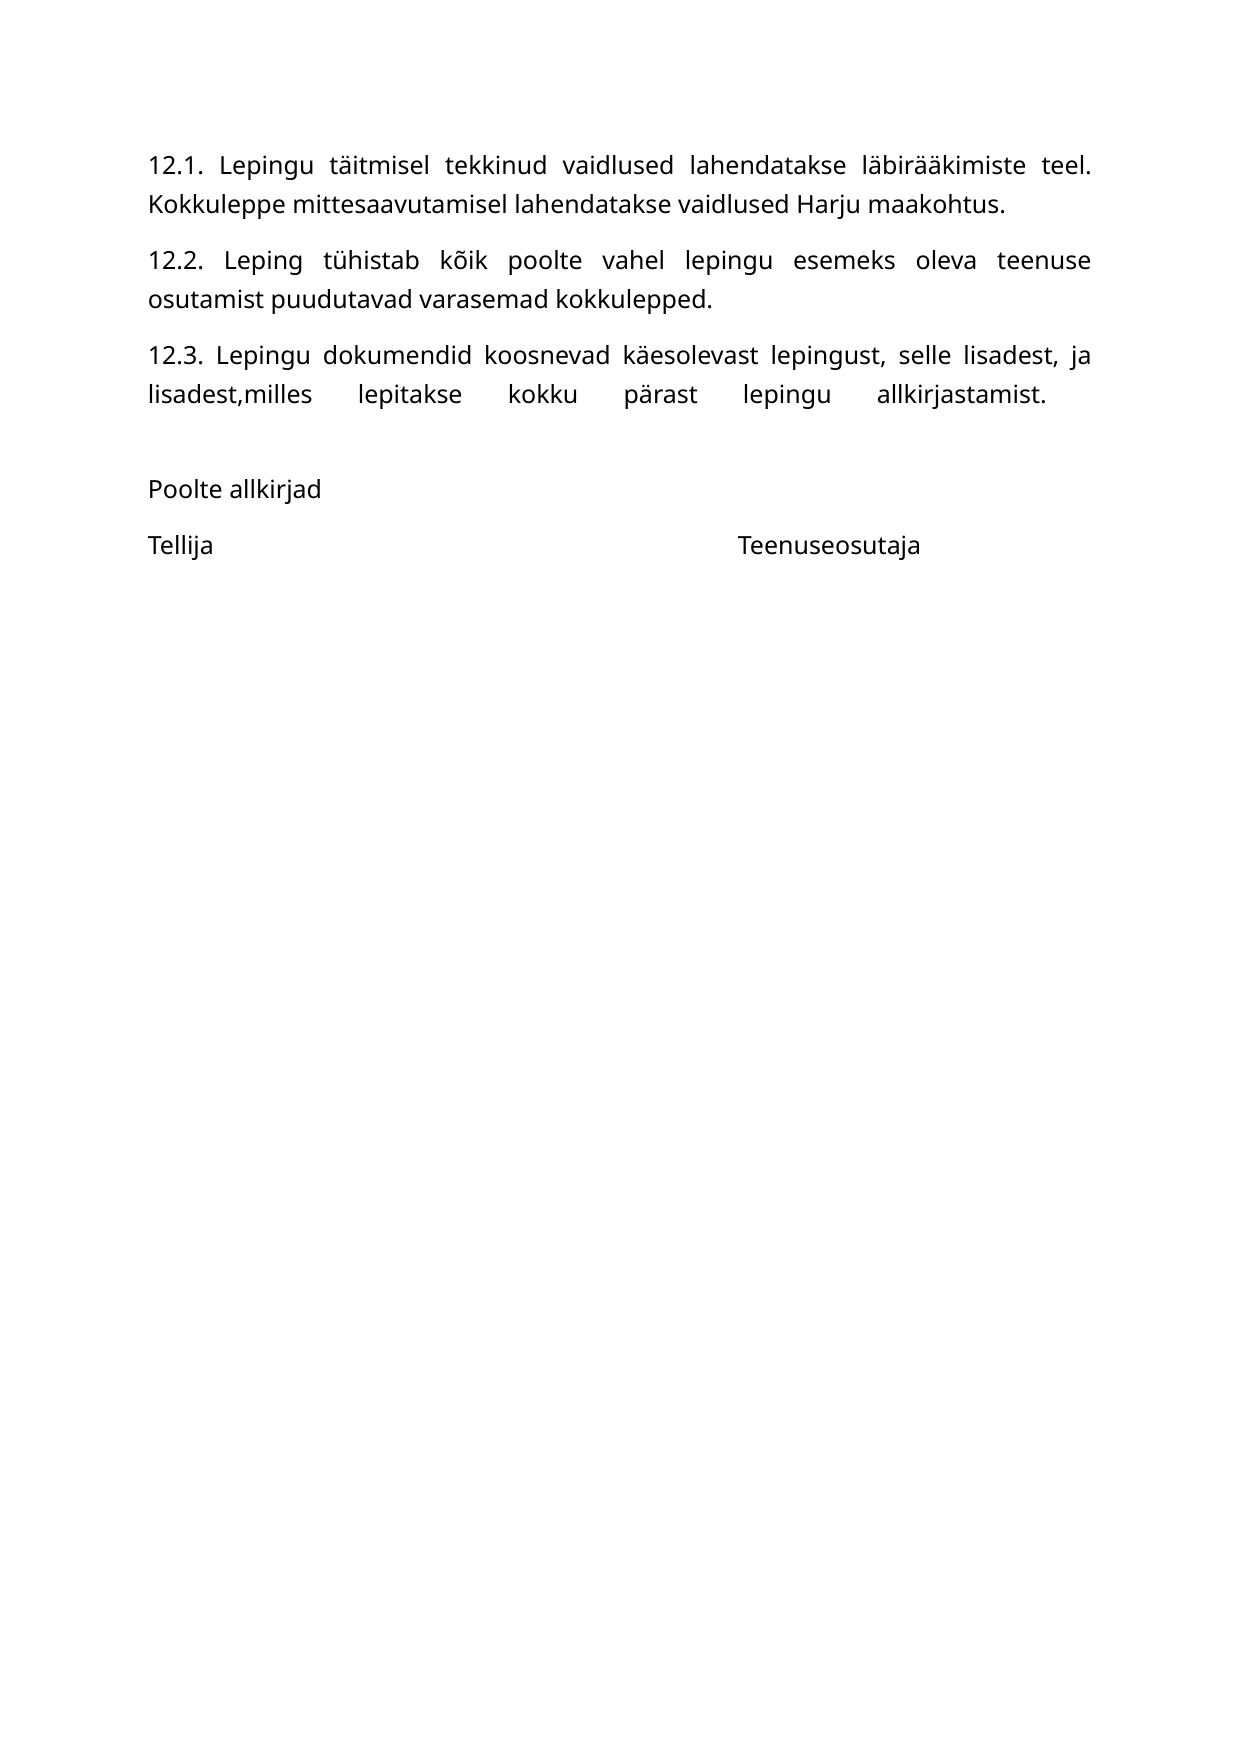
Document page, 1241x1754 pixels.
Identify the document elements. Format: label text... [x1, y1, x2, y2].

text 12.3. Lepingu dokumendid koosnevad käesolevast lepingust, selle lisadest, ja lisadest,milles lepitakse kokku pärast lepingu allkirjastamist. [148, 338, 1093, 450]
text 12.1. Lepingu täitmisel tekkinud vaidlused lahendatakse läbirääkimiste teel. Kokkuleppe mittesaavutamisel lahendatakse vaidlused Harju maakohtus. [148, 148, 1093, 221]
text Poolte allkirjad [148, 472, 1093, 506]
text 12.2. Leping tühistab kõik poolte vahel lepingu esemeks oleva teenuse osutamist puudutavad varasemad kokkulepped. [148, 243, 1093, 316]
text Tellija Teenuseosutaja [148, 528, 1093, 562]
